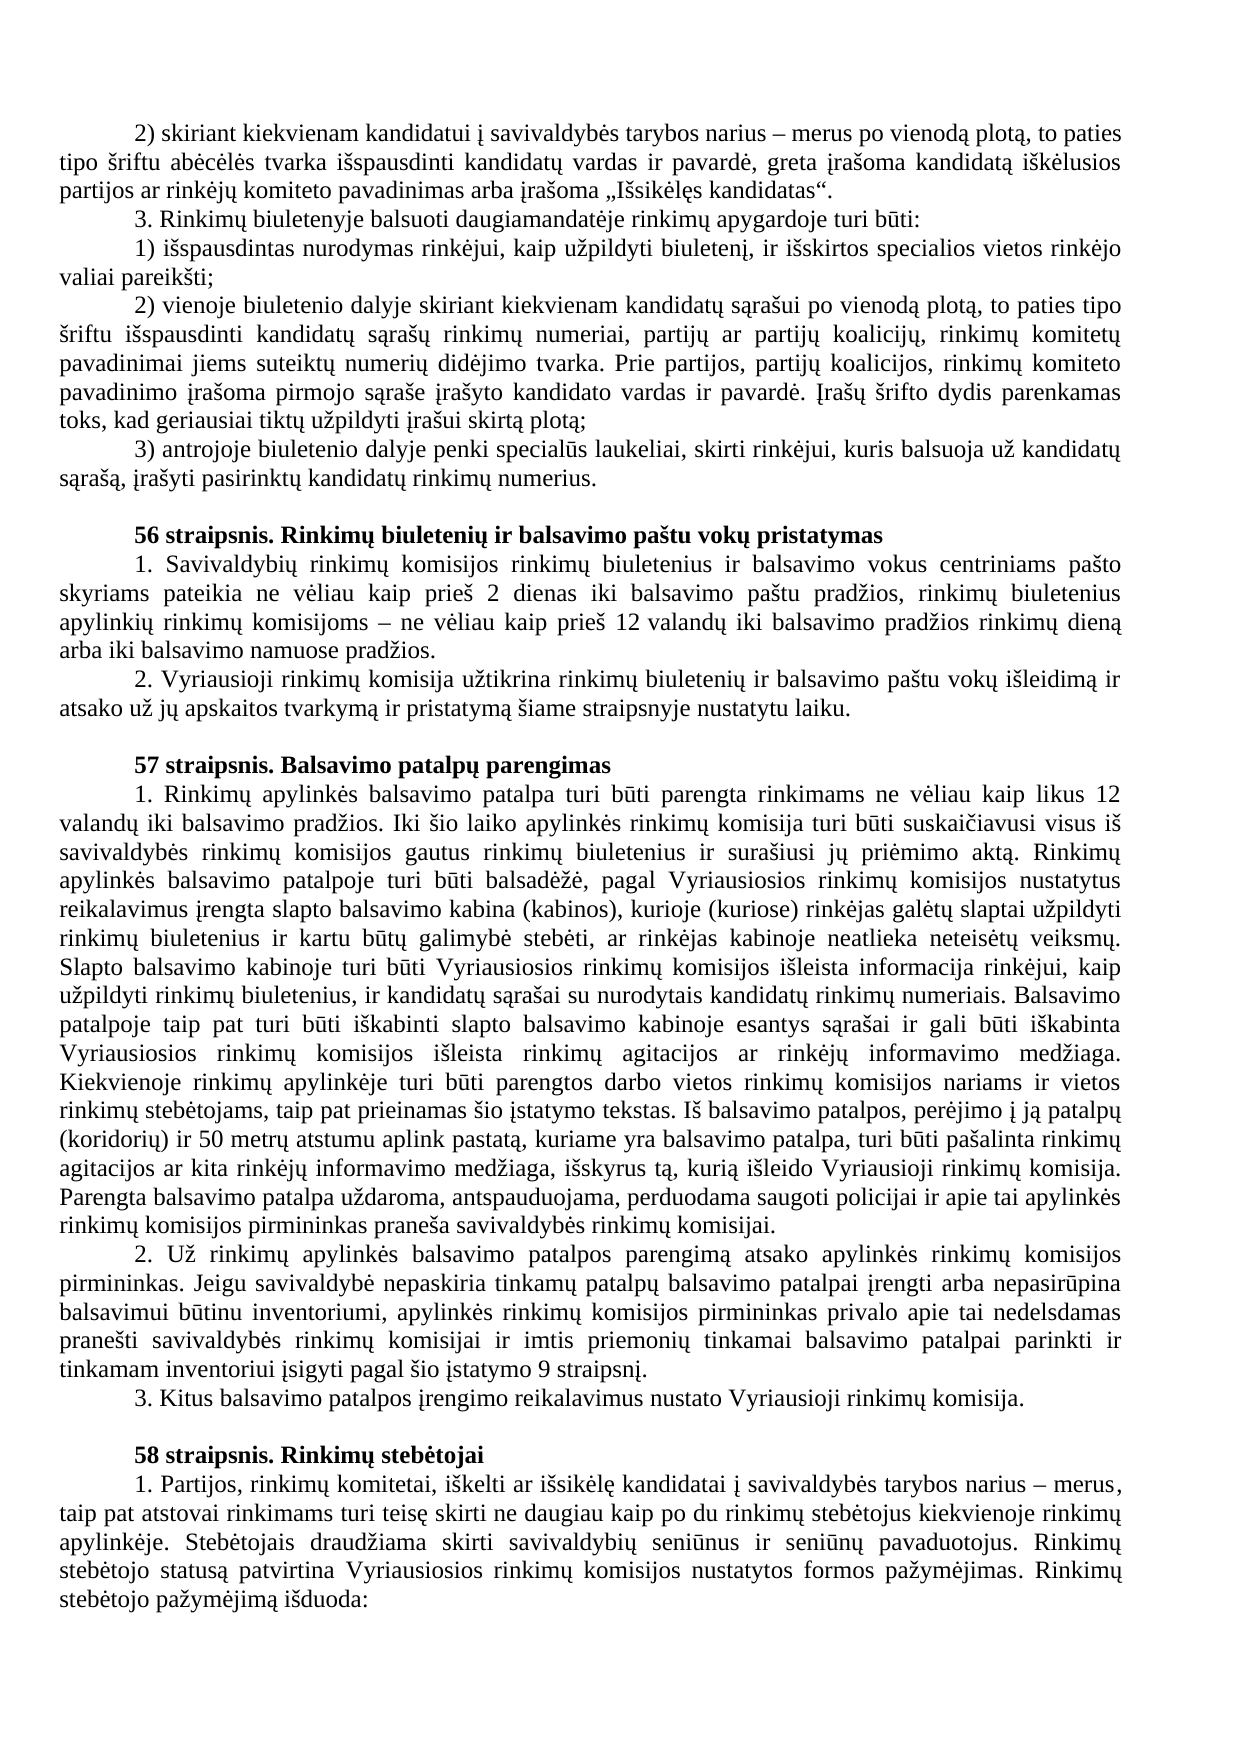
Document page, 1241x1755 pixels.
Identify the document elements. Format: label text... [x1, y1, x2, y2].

text 1) išspausdintas nurodymas rinkėjui, kaip užpildyti biuletenį, ir išskirtos specialios vietos rinkėjo valiai pareikšti; [59, 233, 1122, 291]
text 2. Vyriausioji rinkimų komisija užtikrina rinkimų biuletenių ir balsavimo paštu vokų išleidimą ir atsako už jų apskaitos tvarkymą ir pristatymą šiame straipsnyje nustatytu laiku. [59, 664, 1122, 722]
text 56 straipsnis. Rinkimų biuletenių ir balsavimo paštu vokų pristatymas [59, 521, 1122, 549]
text 1. Rinkimų apylinkės balsavimo patalpa turi būti parengta rinkimams ne vėliau kaip likus 12 valandų iki balsavimo pradžios. Iki šio laiko apylinkės rinkimų komisija turi būti suskaičiavusi visus iš savivaldybės rinkimų komisijos gautus rinkimų biuletenius ir surašiusi jų priėmimo aktą. Rinkimų apylinkės balsavimo patalpoje turi būti balsadėžė, pagal Vyriausiosios rinkimų komisijos nustatytus reikalavimus įrengta slapto balsavimo kabina (kabinos), kurioje (kuriose) rinkėjas galėtų slaptai užpildyti rinkimų biuletenius ir kartu būtų galimybė stebėti, ar rinkėjas kabinoje neatlieka neteisėtų veiksmų. Slapto balsavimo kabinoje turi būti Vyriausiosios rinkimų komisijos išleista informacija rinkėjui, kaip užpildyti rinkimų biuletenius, ir kandidatų sąrašai su nurodytais kandidatų rinkimų numeriais. Balsavimo patalpoje taip pat turi būti iškabinti slapto balsavimo kabinoje esantys sąrašai ir gali būti iškabinta Vyriausiosios rinkimų komisijos išleista rinkimų agitacijos ar rinkėjų informavimo medžiaga. Kiekvienoje rinkimų apylinkėje turi būti parengtos darbo vietos rinkimų komisijos nariams ir vietos rinkimų stebėtojams, taip pat prieinamas šio įstatymo tekstas. Iš balsavimo patalpos, perėjimo į ją patalpų (koridorių) ir 50 metrų atstumu aplink pastatą, kuriame yra balsavimo patalpa, turi būti pašalinta rinkimų agitacijos ar kita rinkėjų informavimo medžiaga, išskyrus tą, kurią išleido Vyriausioji rinkimų komisija. Parengta balsavimo patalpa uždaroma, antspauduojama, perduodama saugoti policijai ir apie tai apylinkės rinkimų komisijos pirmininkas praneša savivaldybės rinkimų komisijai. [59, 779, 1122, 1239]
text 2) skiriant kiekvienam kandidatui į savivaldybės tarybos narius – merus po vienodą plotą, to paties tipo šriftu abėcėlės tvarka išspausdinti kandidatų vardas ir pavardė, greta įrašoma kandidatą iškėlusios partijos ar rinkėjų komiteto pavadinimas arba įrašoma „Išsikėlęs kandidatas“. [59, 118, 1122, 204]
text 1. Savivaldybių rinkimų komisijos rinkimų biuletenius ir balsavimo vokus centriniams pašto skyriams pateikia ne vėliau kaip prieš 2 dienas iki balsavimo paštu pradžios, rinkimų biuletenius apylinkių rinkimų komisijoms – ne vėliau kaip prieš 12 valandų iki balsavimo pradžios rinkimų dieną arba iki balsavimo namuose pradžios. [59, 549, 1122, 664]
text 58 straipsnis. Rinkimų stebėtojai [59, 1441, 1122, 1469]
text 2) vienoje biuletenio dalyje skiriant kiekvienam kandidatų sąrašui po vienodą plotą, to paties tipo šriftu išspausdinti kandidatų sąrašų rinkimų numeriai, partijų ar partijų koalicijų, rinkimų komitetų pavadinimai jiems suteiktų numerių didėjimo tvarka. Prie partijos, partijų koalicijos, rinkimų komiteto pavadinimo įrašoma pirmojo sąraše įrašyto kandidato vardas ir pavardė. Įrašų šrifto dydis parenkamas toks, kad geriausiai tiktų užpildyti įrašui skirtą plotą; [59, 291, 1122, 434]
text 2. Už rinkimų apylinkės balsavimo patalpos parengimą atsako apylinkės rinkimų komisijos pirmininkas. Jeigu savivaldybė nepaskiria tinkamų patalpų balsavimo patalpai įrengti arba nepasirūpina balsavimui būtinu inventoriumi, apylinkės rinkimų komisijos pirmininkas privalo apie tai nedelsdamas pranešti savivaldybės rinkimų komisijai ir imtis priemonių tinkamai balsavimo patalpai parinkti ir tinkamam inventoriui įsigyti pagal šio įstatymo 9 straipsnį. [59, 1239, 1122, 1383]
text 3. Rinkimų biuletenyje balsuoti daugiamandatėje rinkimų apygardoje turi būti: [59, 204, 1122, 233]
text 3. Kitus balsavimo patalpos įrengimo reikalavimus nustato Vyriausioji rinkimų komisija. [59, 1383, 1122, 1412]
text 1. Partijos, rinkimų komitetai, iškelti ar išsikėlę kandidatai į savivaldybės tarybos narius – merus, taip pat atstovai rinkimams turi teisę skirti ne daugiau kaip po du rinkimų stebėtojus kiekvienoje rinkimų apylinkėje. Stebėtojais draudžiama skirti savivaldybių seniūnus ir seniūnų pavaduotojus. Rinkimų stebėtojo statusą patvirtina Vyriausiosios rinkimų komisijos nustatytos formos pažymėjimas. Rinkimų stebėtojo pažymėjimą išduoda: [59, 1469, 1122, 1613]
text 3) antrojoje biuletenio dalyje penki specialūs laukeliai, skirti rinkėjui, kuris balsuoja už kandidatų sąrašą, įrašyti pasirinktų kandidatų rinkimų numerius. [59, 434, 1122, 492]
text 57 straipsnis. Balsavimo patalpų parengimas [59, 751, 1122, 779]
